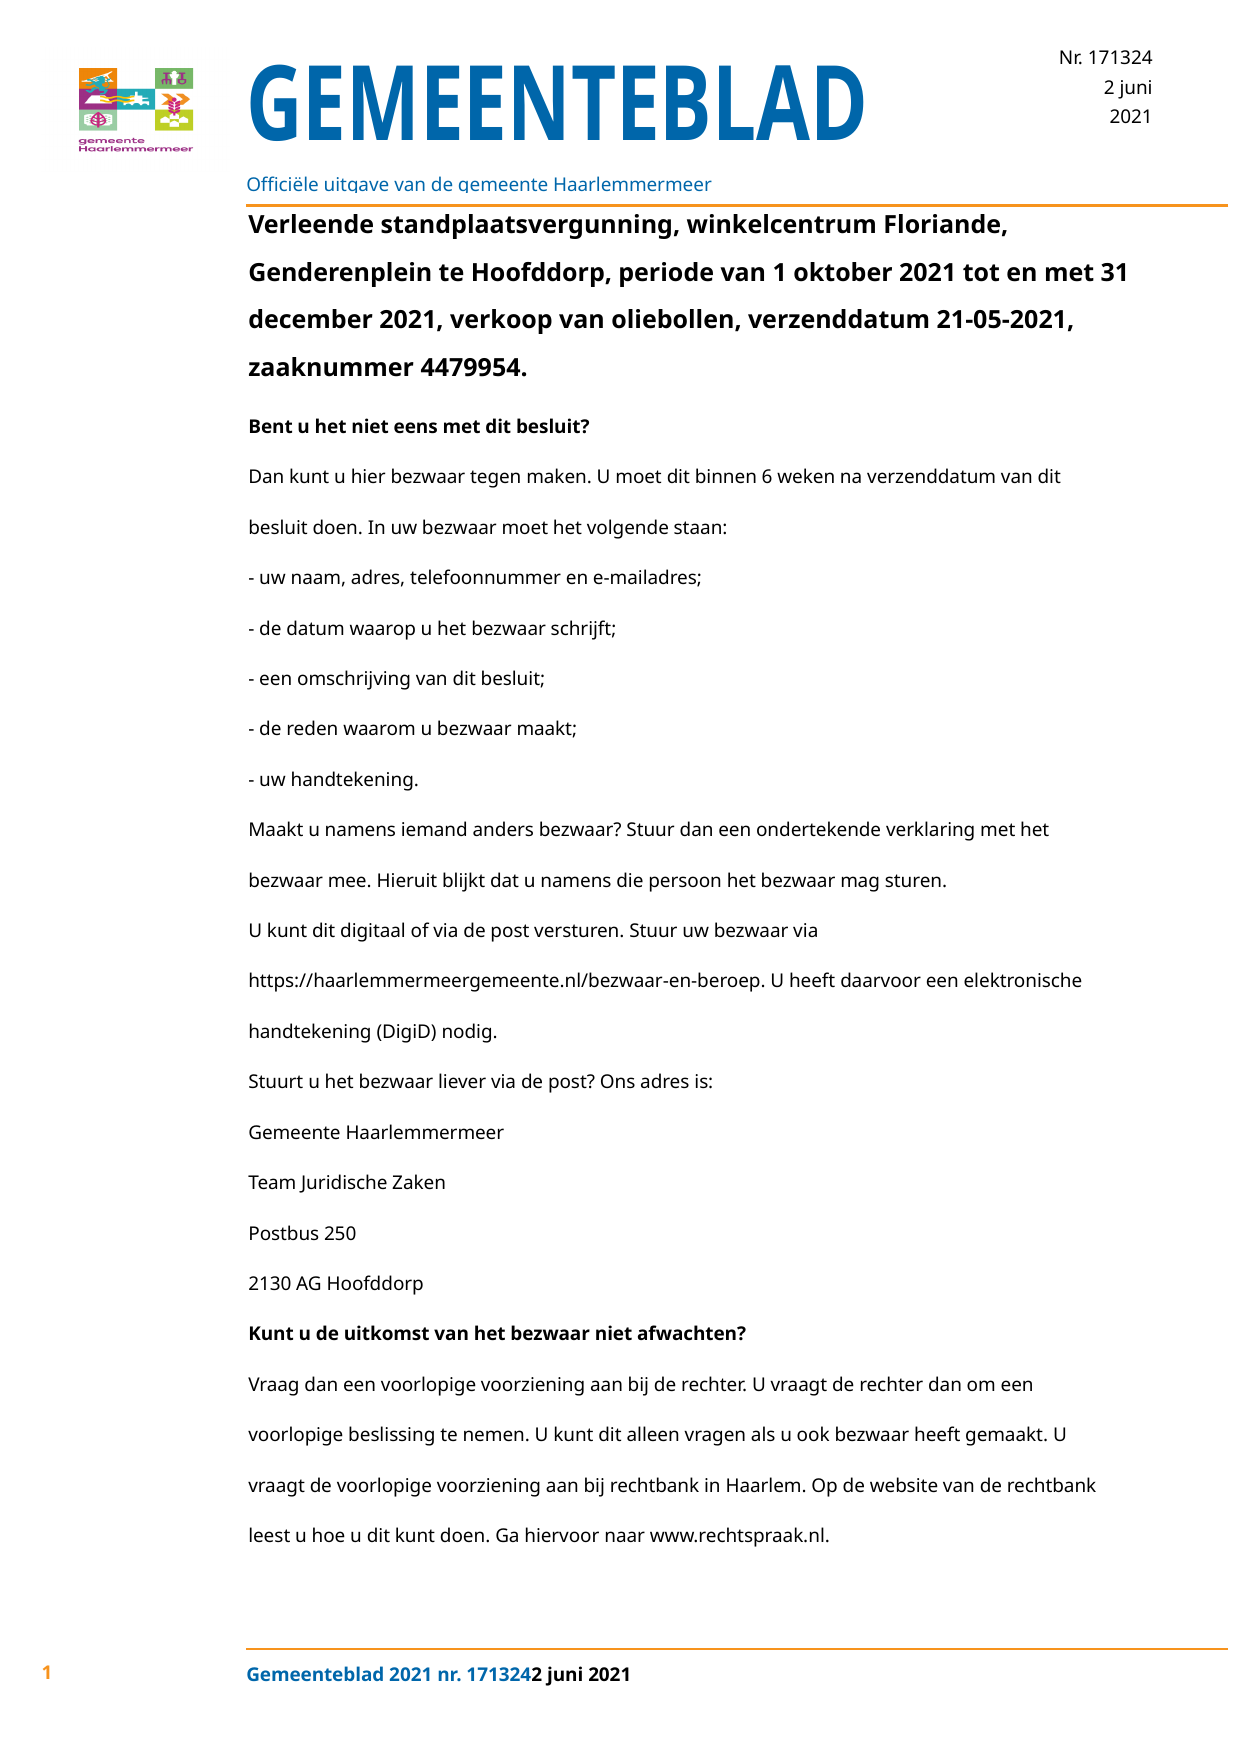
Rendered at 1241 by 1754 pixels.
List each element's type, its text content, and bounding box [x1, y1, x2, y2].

text besluit doen. In uw bezwaar moet het volgende staan: [248, 514, 1152, 540]
text 2130 AG Hoofddorp [248, 1270, 1152, 1296]
text - uw naam, adres, telefoonnummer en e-mailadres; [248, 564, 1152, 590]
text Verleende standplaatsvergunning, winkelcentrum Floriande, Genderenplein te Hoofddorp, periode van 1 oktober 2021 tot en met 31 december 2021, verkoop van oliebollen, verzenddatum 21-05-2021, zaaknummer 4479954. [248, 207, 1152, 384]
text Team Juridische Zaken [248, 1169, 1152, 1195]
text Vraag dan een voorlopige voorziening aan bij de rechter. U vraagt de rechter dan om een [248, 1371, 1152, 1397]
text https://haarlemmermeergemeente.nl/bezwaar-en-beroep. U heeft daarvoor een elektronische [248, 968, 1152, 993]
text Postbus 250 [248, 1220, 1152, 1246]
text vraagt de voorlopige voorziening aan bij rechtbank in Haarlem. Op de website van de rechtbank [248, 1472, 1152, 1498]
text Dan kunt u hier bezwaar tegen maken. U moet dit binnen 6 weken na verzenddatum van dit [248, 463, 1152, 489]
text handtekening (DigiD) nodig. [248, 1018, 1152, 1044]
text - een omschrijving van dit besluit; [248, 665, 1152, 691]
text Maakt u namens iemand anders bezwaar? Stuur dan een ondertekende verklaring met het [248, 816, 1152, 842]
text leest u hoe u dit kunt doen. Ga hiervoor naar www.rechtspraak.nl. [248, 1522, 1152, 1548]
text Stuurt u het bezwaar liever via de post? Ons adres is: [248, 1068, 1152, 1094]
text bezwaar mee. Hieruit blijkt dat u namens die persoon het bezwaar mag sturen. [248, 867, 1152, 893]
text - de datum waarop u het bezwaar schrijft; [248, 615, 1152, 641]
text Kunt u de uitkomst van het bezwaar niet afwachten? [248, 1321, 1152, 1346]
text Gemeente Haarlemmermeer [248, 1119, 1152, 1145]
text U kunt dit digitaal of via de post versturen. Stuur uw bezwaar via [248, 917, 1152, 943]
picture [41, 47, 231, 172]
text - de reden waarom u bezwaar maakt; [248, 716, 1152, 741]
text - uw handtekening. [248, 766, 1152, 792]
text Bent u het niet eens met dit besluit? [248, 413, 1152, 439]
text voorlopige beslissing te nemen. U kunt dit alleen vragen als u ook bezwaar heeft gemaakt. U [248, 1421, 1152, 1447]
